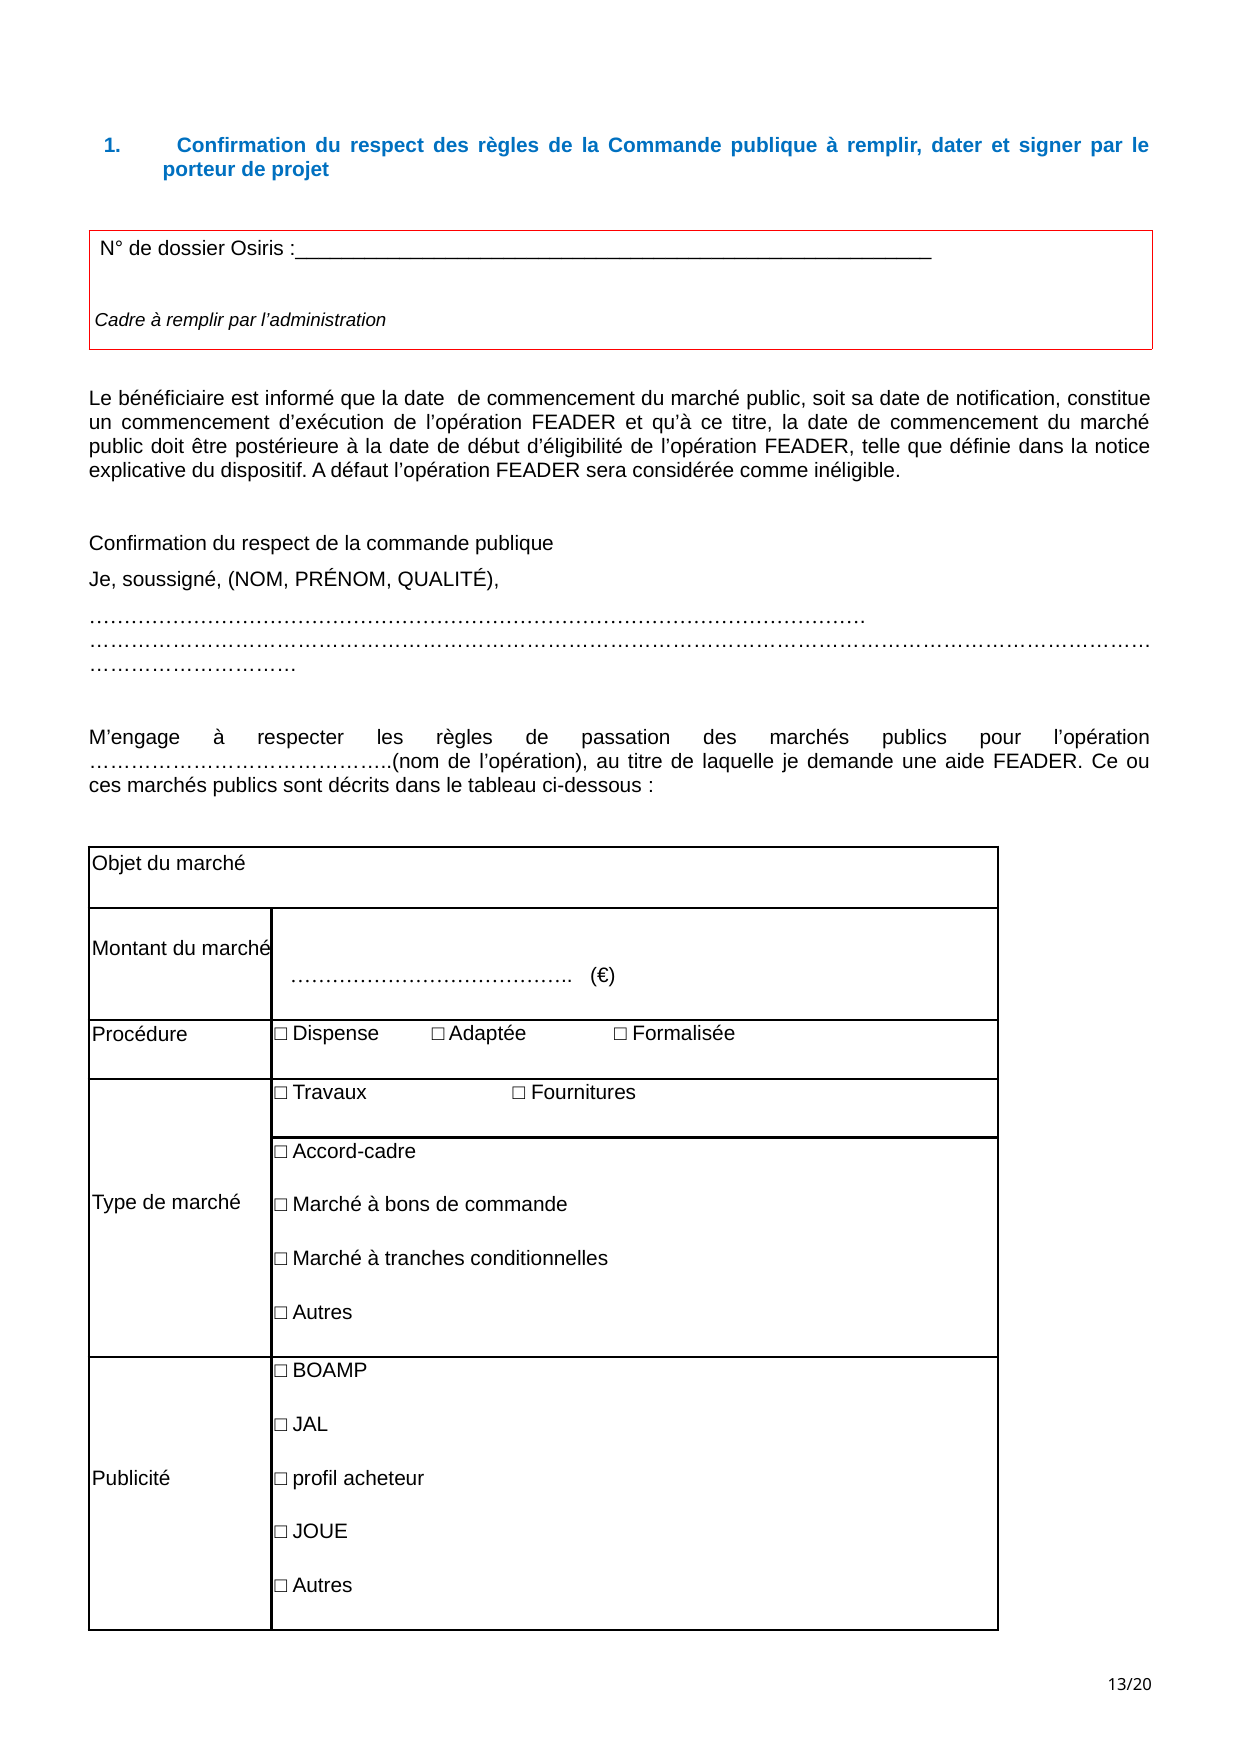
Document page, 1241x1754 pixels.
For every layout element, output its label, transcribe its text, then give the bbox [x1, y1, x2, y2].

table_cell Publicité [90, 1358, 270, 1629]
text M’engage à respecter les règles de passation des marchés publics pour l’opération ……………………………………..(nom de l’opération), au titre de laquelle je demande une aide FEADER. Ce ou ces marchés publics sont décrits dans le tableau ci-dessous : [89, 725, 1152, 797]
table_header N° de dossier Osiris :_______________________________________________________ Cadre à remplir par l’administration [90, 231, 1152, 349]
table_cell Type de marché [90, 1080, 270, 1356]
text Je, soussigné, (NOM, PRÉNOM, QUALITÉ), [89, 567, 1152, 591]
table_cell Procédure [90, 1021, 270, 1078]
table_cell ………………………………….. (€) [273, 909, 997, 1019]
table_cell Montant du marché [90, 909, 270, 1019]
text Le bénéficiaire est informé que la date de commencement du marché public, soit sa date de notification, constitue un commencement d’exécution de l’opération FEADER et qu’à ce titre, la date de commencement du marché public doit être postérieure à la date de début d’éligibilité de l’opération FEADER, telle que définie dans la notice explicative du dispositif. A défaut l’opération FEADER sera considérée comme inéligible. [89, 386, 1152, 482]
text Confirmation du respect de la commande publique [89, 531, 1152, 554]
table_cell □ Travaux □ Fournitures [273, 1080, 997, 1136]
table_cell □ Dispense □ Adaptée □ Formalisée [273, 1021, 997, 1078]
table_cell □ Accord-cadre □ Marché à bons de commande □ Marché à tranches conditionnelles □ Autres [273, 1139, 997, 1356]
table_cell □ BOAMP □ JAL □ profil acheteur □ JOUE □ Autres [273, 1358, 997, 1629]
text ………………………………………………………………………………………………….………………………………………………………………………………………………………………………………………………………………… [89, 603, 1152, 676]
text 1. Confirmation du respect des règles de la Commande publique à remplir, dater et signer par le porteur de projet [103, 133, 1152, 181]
table_header Objet du marché [90, 848, 997, 907]
